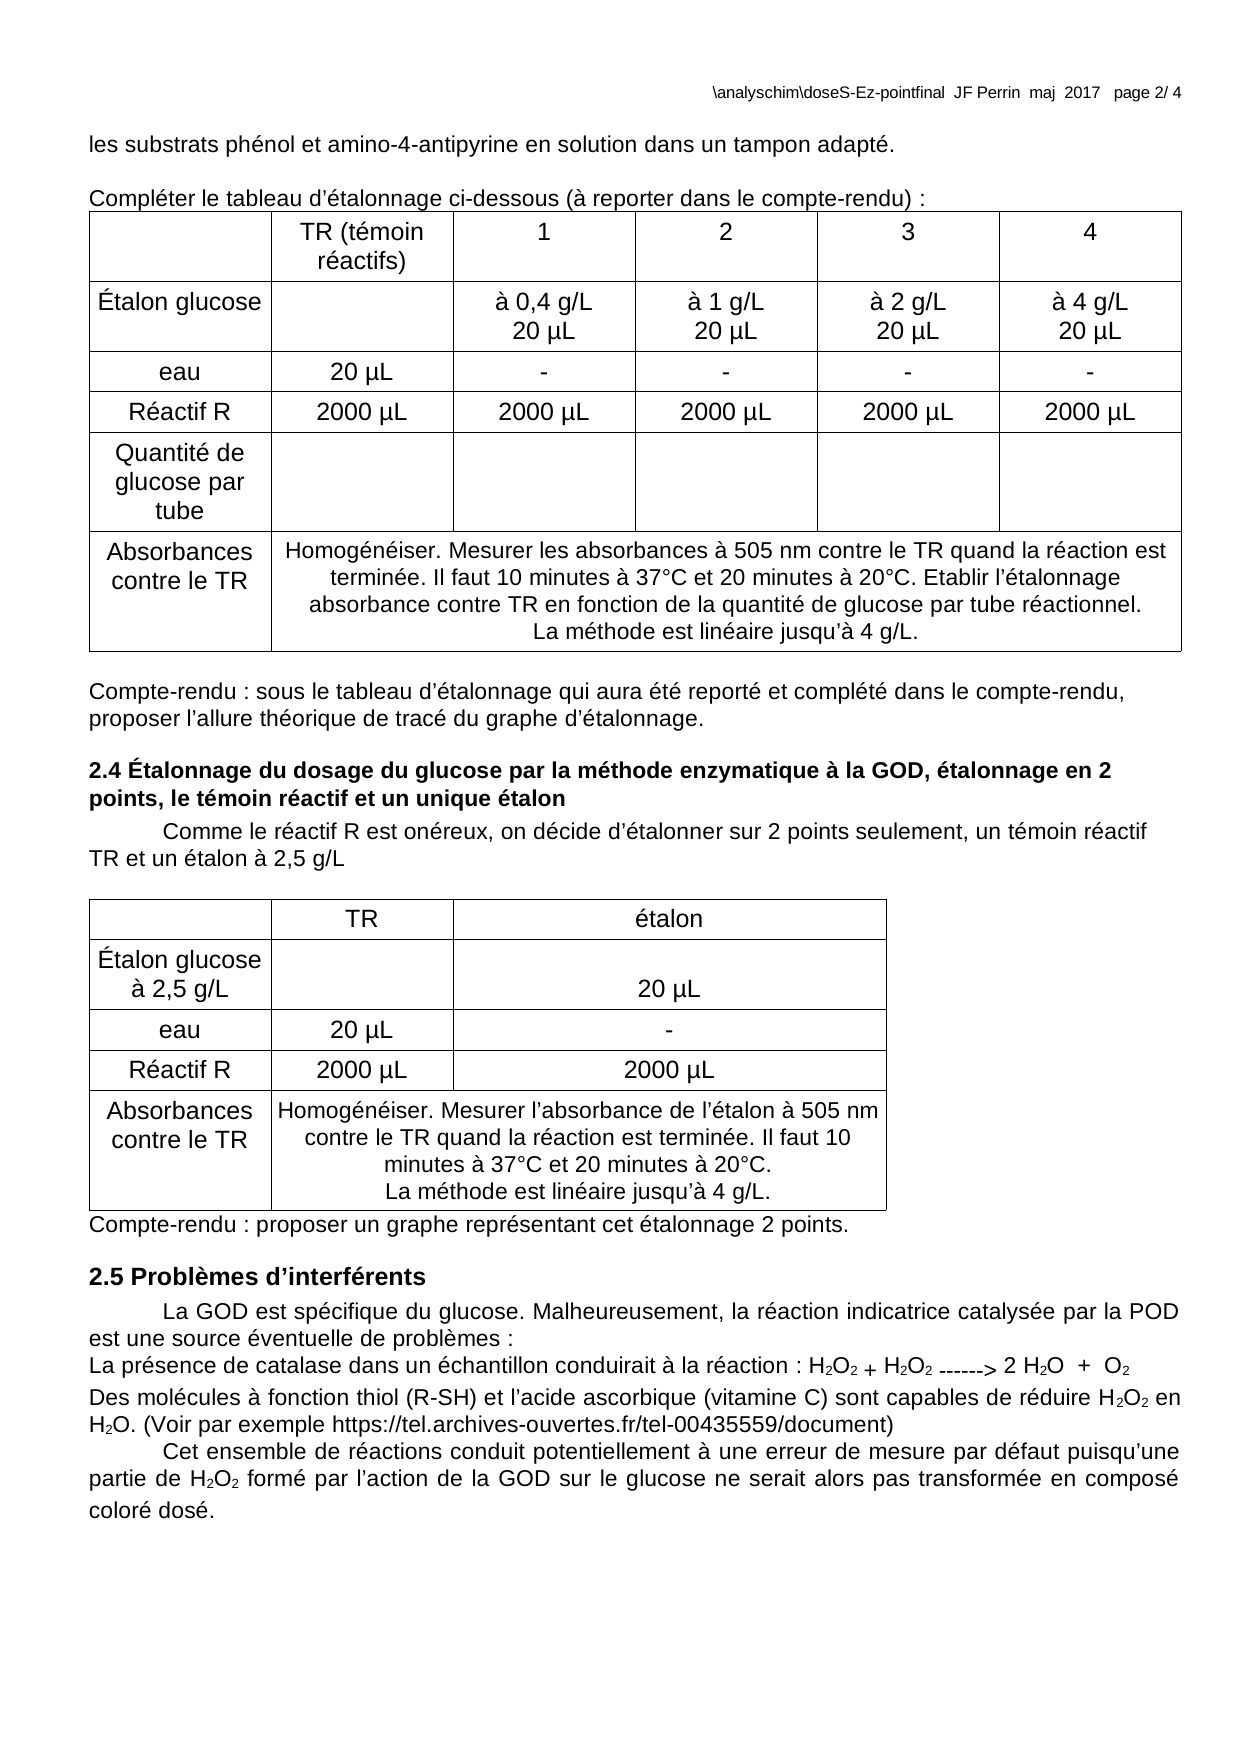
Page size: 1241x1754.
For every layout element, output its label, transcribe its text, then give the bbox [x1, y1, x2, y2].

table_cell - [636, 352, 817, 391]
table_cell Absorbances contre le TR [90, 1091, 271, 1210]
table_cell Réactif R [90, 392, 271, 432]
table_cell - [454, 1010, 886, 1049]
table_cell [636, 433, 817, 531]
table_header 2 [636, 212, 817, 281]
table_header 1 [454, 212, 635, 281]
table_cell Étalon glucose [90, 282, 271, 351]
table_cell 2000 µL [272, 392, 453, 432]
table_cell - [454, 352, 635, 391]
text La présence de catalase dans un échantillon conduirait à la réaction : H2O2 + H2O2 ------> 2 H2O + O2 [89, 1352, 1181, 1383]
table_cell eau [90, 1010, 271, 1049]
table_header [90, 900, 271, 939]
table_cell [1000, 433, 1181, 531]
table_cell 2000 µL [454, 1051, 886, 1090]
text La GOD est spécifique du glucose. Malheureusement, la réaction indicatrice catalysée par la POD est une source éventuelle de problèmes : [89, 1297, 1181, 1352]
table_cell [272, 433, 453, 531]
table_header étalon [454, 900, 886, 939]
table_header 4 [1000, 212, 1181, 281]
table_cell 20 µL [454, 940, 886, 1009]
table_cell Absorbances contre le TR [90, 532, 271, 651]
subtitle 2.5 Problèmes d’interférents [89, 1262, 1181, 1291]
table_cell [272, 940, 453, 1009]
table_header TR (témoin réactifs) [272, 212, 453, 281]
table_cell à 2 g/L 20 µL [818, 282, 999, 351]
table_cell [818, 433, 999, 531]
table_cell 20 µL [272, 1010, 453, 1049]
text Compte-rendu : proposer un graphe représentant cet étalonnage 2 points. [89, 1210, 1181, 1237]
text Cet ensemble de réactions conduit potentiellement à une erreur de mesure par défaut puisqu’une partie de H2O2 formé par l’action de la GOD sur le glucose ne serait alors pas transformée en composé coloré dosé. [89, 1438, 1181, 1524]
text les substrats phénol et amino-4-antipyrine en solution dans un tampon adapté. [89, 130, 1181, 157]
text Des molécules à fonction thiol (R-SH) et l’acide ascorbique (vitamine C) sont capables de réduire H2O2 en H2O. (Voir par exemple https://tel.archives-ouvertes.fr/tel-00435559/document) [89, 1383, 1181, 1438]
table_cell Réactif R [90, 1051, 271, 1090]
table_cell 20 µL [272, 352, 453, 391]
table_cell [272, 282, 453, 351]
table_cell à 0,4 g/L 20 µL [454, 282, 635, 351]
subtitle Étalonnage du dosage du glucose par la méthode enzymatique à la GOD, étalonnage en 2 points, le témoin réactif et un unique étalon [89, 757, 1181, 811]
table_cell à 1 g/L 20 µL [636, 282, 817, 351]
table_header TR [272, 900, 453, 939]
table_header [90, 212, 271, 281]
table_cell 2000 µL [272, 1051, 453, 1090]
table_cell 2000 µL [818, 392, 999, 432]
text Compléter le tableau d’étalonnage ci-dessous (à reporter dans le compte-rendu) : [89, 184, 1181, 211]
table_cell [454, 433, 635, 531]
text Compte-rendu : sous le tableau d’étalonnage qui aura été reporté et complété dans le compte-rendu, proposer l’allure théorique de tracé du graphe d’étalonnage. [89, 678, 1181, 732]
table_cell Quantité de glucose par tube [90, 433, 271, 531]
text Comme le réactif R est onéreux, on décide d’étalonner sur 2 points seulement, un témoin réactif TR et un étalon à 2,5 g/L [89, 817, 1181, 871]
table_cell 2000 µL [636, 392, 817, 432]
table_cell Homogénéiser. Mesurer l’absorbance de l’étalon à 505 nm contre le TR quand la réaction est terminée. Il faut 10 minutes à 37°C et 20 minutes à 20°C. La méthode est linéaire jusqu’à 4 g/L. [272, 1091, 886, 1210]
table_cell 2000 µL [454, 392, 635, 432]
table_cell - [1000, 352, 1181, 391]
table_cell Étalon glucose à 2,5 g/L [90, 940, 271, 1009]
table_cell 2000 µL [1000, 392, 1181, 432]
table_cell eau [90, 352, 271, 391]
table_cell - [818, 352, 999, 391]
table_cell à 4 g/L 20 µL [1000, 282, 1181, 351]
table_header 3 [818, 212, 999, 281]
table_cell Homogénéiser. Mesurer les absorbances à 505 nm contre le TR quand la réaction est terminée. Il faut 10 minutes à 37°C et 20 minutes à 20°C. Etablir l’étalonnage absorbance contre TR en fonction de la quantité de glucose par tube réactionnel. La méthode est linéaire jusqu’à 4 g/L. [272, 532, 1181, 651]
